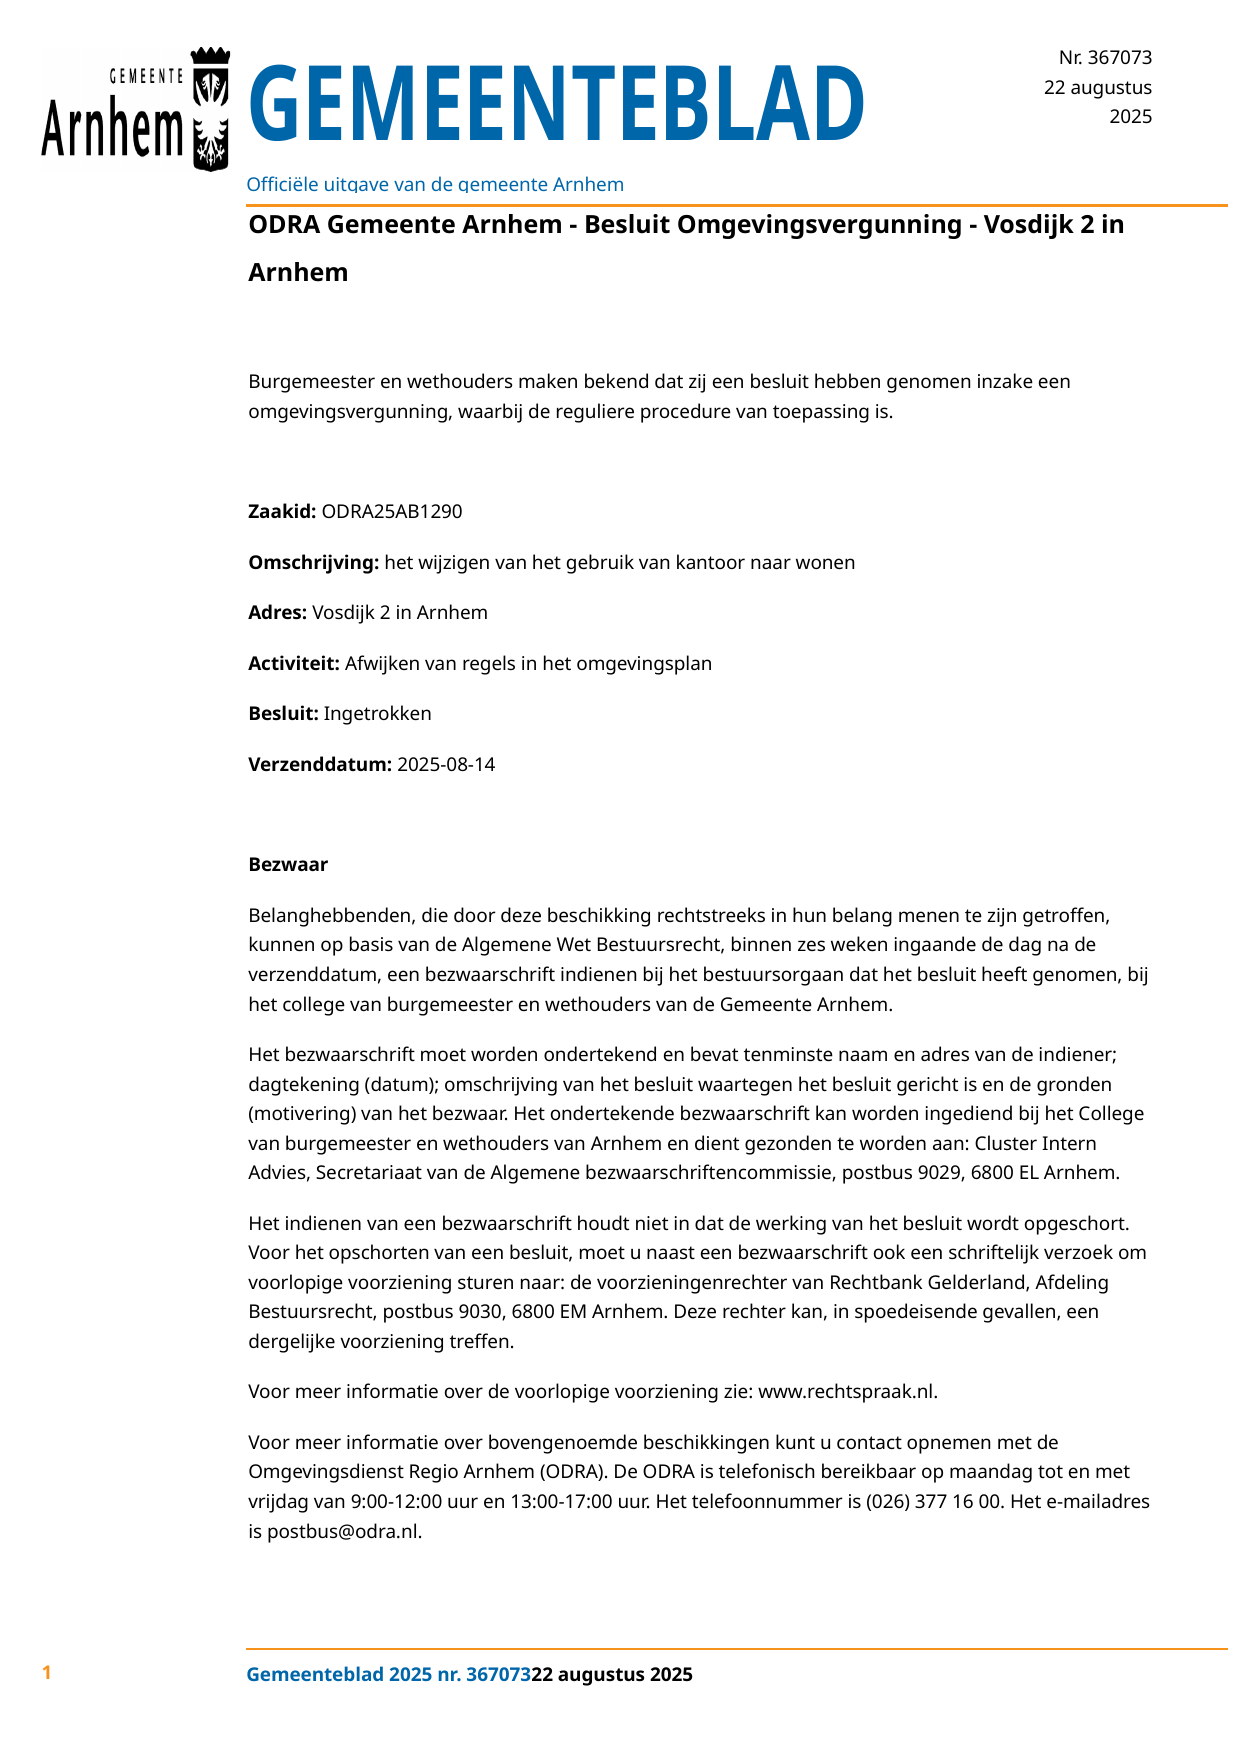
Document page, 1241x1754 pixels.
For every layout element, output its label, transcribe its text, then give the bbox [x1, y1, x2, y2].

text Verzenddatum: 2025-08-14 [248, 751, 1152, 777]
text Burgemeester en wethouders maken bekend dat zij een besluit hebben genomen inzake een omgevingsvergunning, waarbij de reguliere procedure van toepassing is. [248, 368, 1152, 424]
text Belanghebbenden, die door deze beschikking rechtstreeks in hun belang menen te zijn getroffen, kunnen op basis van de Algemene Wet Bestuursrecht, binnen zes weken ingaande de dag na de verzenddatum, een bezwaarschrift indienen bij het bestuursorgaan dat het besluit heeft genomen, bij het college van burgemeester en wethouders van de Gemeente Arnhem. [248, 902, 1152, 1017]
text Zaakid: ODRA25AB1290 [248, 499, 1152, 524]
text Voor meer informatie over de voorlopige voorziening zie: www.rechtspraak.nl. [248, 1379, 1152, 1404]
text ODRA Gemeente Arnhem - Besluit Omgevingsvergunning - Vosdijk 2 in Arnhem [248, 207, 1152, 288]
text Besluit: Ingetrokken [248, 700, 1152, 726]
text Activiteit: Afwijken van regels in het omgevingsplan [248, 650, 1152, 676]
text Omschrijving: het wijzigen van het gebruik van kantoor naar wonen [248, 549, 1152, 575]
text Voor meer informatie over bovengenoemde beschikkingen kunt u contact opnemen met de Omgevingsdienst Regio Arnhem (ODRA). De ODRA is telefonisch bereikbaar op maandag tot en met vrijdag van 9:00-12:00 uur en 13:00-17:00 uur. Het telefoonnummer is (026) 377 16 00. Het e-mailadres is postbus@odra.nl. [248, 1429, 1152, 1544]
picture [41, 47, 231, 172]
text Het bezwaarschrift moet worden ondertekend en bevat tenminste naam en adres van de indiener; dagtekening (datum); omschrijving van het besluit waartegen het besluit gericht is en de gronden (motivering) van het bezwaar. Het ondertekende bezwaarschrift kan worden ingediend bij het College van burgemeester en wethouders van Arnhem en dient gezonden te worden aan: Cluster Intern Advies, Secretariaat van de Algemene bezwaarschriftencommissie, postbus 9029, 6800 EL Arnhem. [248, 1041, 1152, 1185]
text Bezwaar [248, 852, 1152, 877]
text Het indienen van een bezwaarschrift houdt niet in dat de werking van het besluit wordt opgeschort. Voor het opschorten van een besluit, moet u naast een bezwaarschrift ook een schriftelijk verzoek om voorlopige voorziening sturen naar: de voorzieningenrechter van Rechtbank Gelderland, Afdeling Bestuursrecht, postbus 9030, 6800 EM Arnhem. Deze rechter kan, in spoedeisende gevallen, een dergelijke voorziening treffen. [248, 1210, 1152, 1354]
text Adres: Vosdijk 2 in Arnhem [248, 599, 1152, 625]
